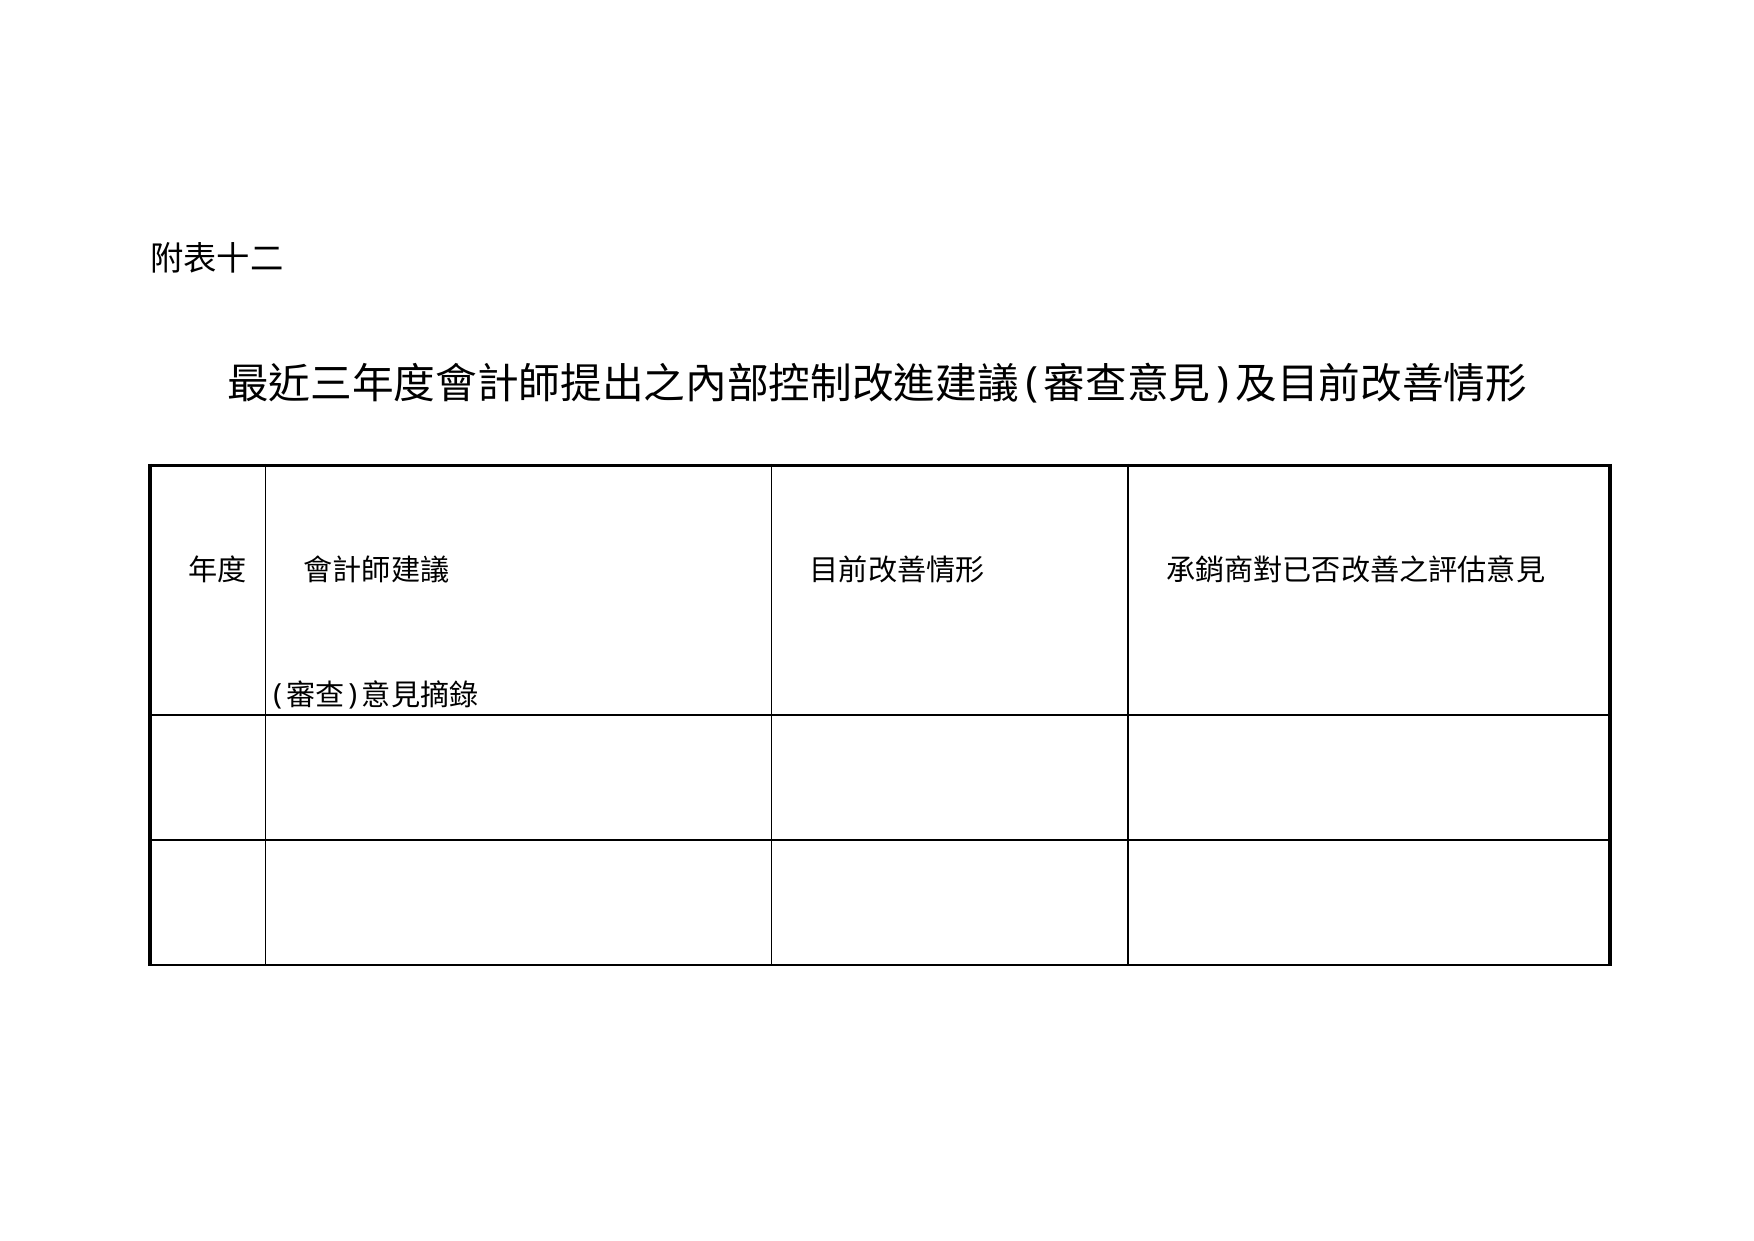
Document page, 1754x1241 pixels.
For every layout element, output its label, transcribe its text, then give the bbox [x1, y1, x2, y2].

table_header 承銷商對已否改善之評估意見 [1129, 467, 1608, 714]
table_cell [266, 841, 771, 964]
text 最近三年度會計師提出之內部控制改進建議(審查意見)及目前改善情形 [150, 339, 1604, 401]
table_cell [152, 716, 265, 839]
table_header 目前改善情形 [772, 467, 1127, 714]
table_cell [152, 841, 265, 964]
table_cell [1129, 841, 1608, 964]
table_cell [1129, 716, 1608, 839]
table_header 年度 [152, 467, 265, 714]
table_cell [266, 716, 771, 839]
table_header 會計師建議 (審查)意見摘錄 [266, 467, 771, 714]
table_cell [772, 841, 1127, 964]
text 附表十二 [150, 214, 1604, 276]
table_cell [772, 716, 1127, 839]
